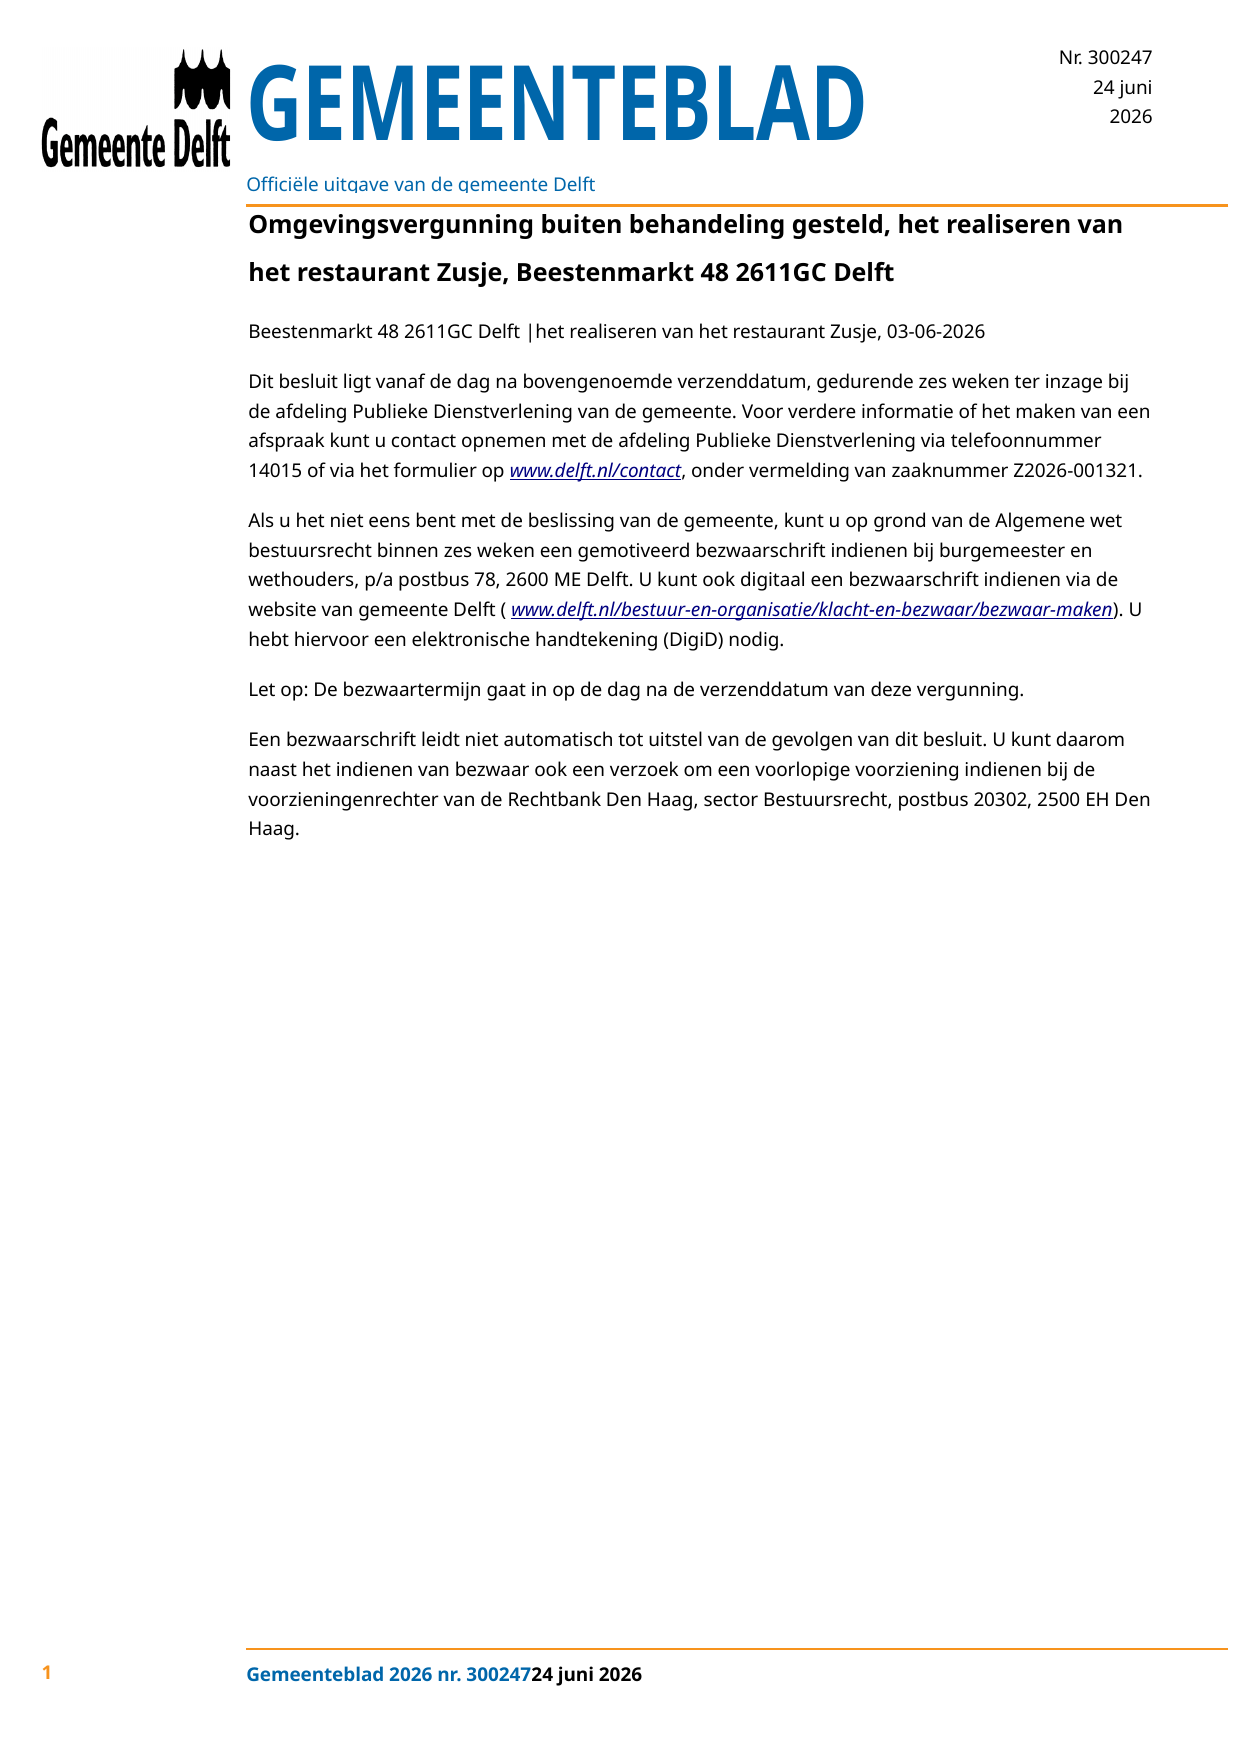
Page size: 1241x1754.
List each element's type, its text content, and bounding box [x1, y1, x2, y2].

text Let op: De bezwaartermijn gaat in op de dag na de verzenddatum van deze vergunning. [248, 676, 1152, 702]
text Omgevingsvergunning buiten behandeling gesteld, het realiseren van het restaurant Zusje, Beestenmarkt 48 2611GC Delft [248, 207, 1152, 288]
text Een bezwaarschrift leidt niet automatisch tot uitstel van de gevolgen van dit besluit. U kunt daarom naast het indienen van bezwaar ook een verzoek om een voorlopige voorziening indienen bij de voorzieningenrechter van de Rechtbank Den Haag, sector Bestuursrecht, postbus 20302, 2500 EH Den Haag. [248, 727, 1152, 841]
picture [41, 47, 231, 172]
text Dit besluit ligt vanaf de dag na bovengenoemde verzenddatum, gedurende zes weken ter inzage bij de afdeling Publieke Dienstverlening van de gemeente. Voor verdere informatie of het maken van een afspraak kunt u contact opnemen met de afdeling Publieke Dienstverlening via telefoonnummer 14015 of via het formulier op www.delft.nl/contact, onder vermelding van zaaknummer Z2026-001321. [248, 368, 1152, 483]
text Beestenmarkt 48 2611GC Delft |het realiseren van het restaurant Zusje, 03-06-2026 [248, 318, 1152, 344]
text Als u het niet eens bent met de beslissing van de gemeente, kunt u op grond van de Algemene wet bestuursrecht binnen zes weken een gemotiveerd bezwaarschrift indienen bij burgemeester en wethouders, p/a postbus 78, 2600 ME Delft. U kunt ook digitaal een bezwaarschrift indienen via de website van gemeente Delft ( www.delft.nl/bestuur-en-organisatie/klacht-en-bezwaar/bezwaar-maken). U hebt hiervoor een elektronische handtekening (DigiD) nodig. [248, 507, 1152, 652]
